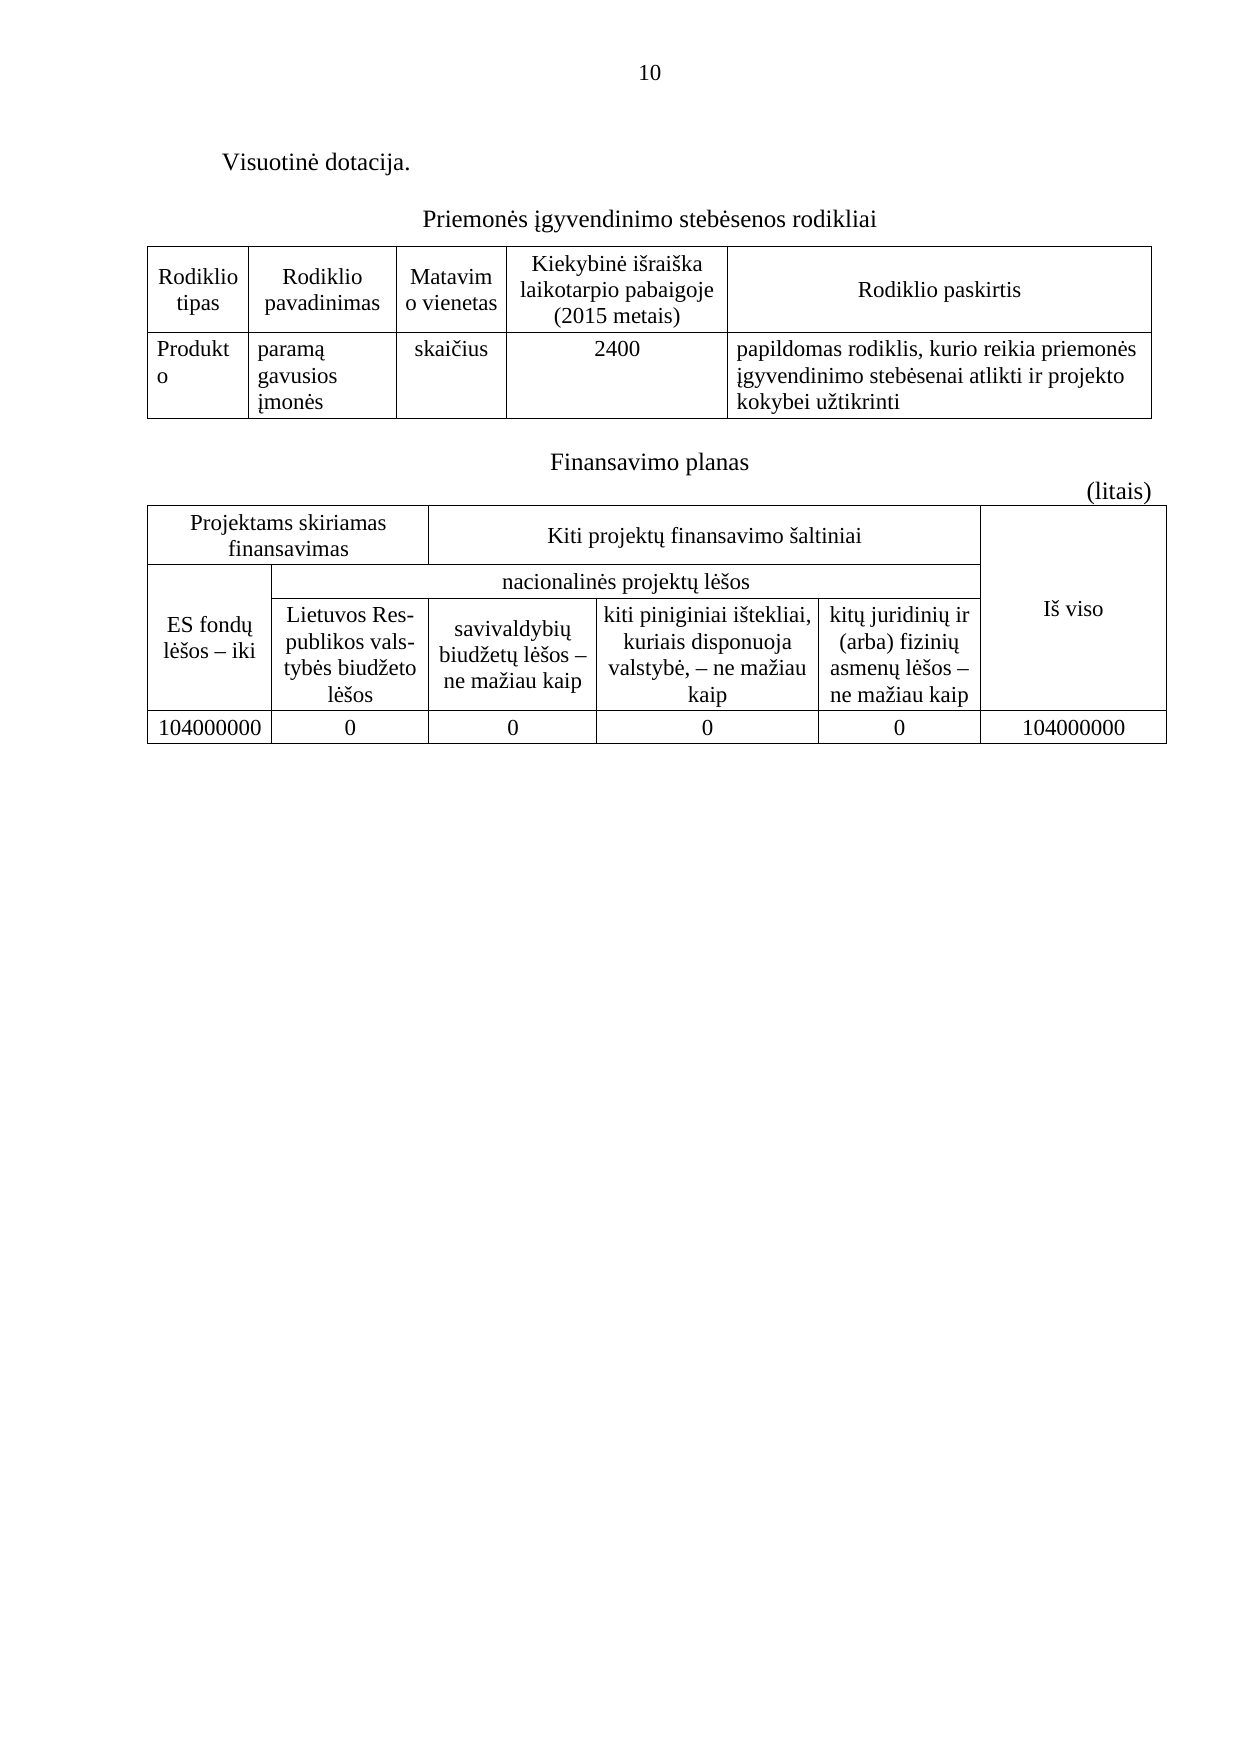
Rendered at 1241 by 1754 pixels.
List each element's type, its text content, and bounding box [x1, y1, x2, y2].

table_cell Produkto [148, 333, 248, 417]
table_cell 2400 [507, 333, 727, 417]
table_cell kiti piniginiai ištekliai, kuriais disponuoja valstybė, – ne mažiau kaip [597, 599, 818, 710]
table_cell kitų juridinių ir (arba) fizinių asmenų lėšos – ne mažiau kaip [819, 599, 980, 710]
table_header Projektams skiriamas finansavimas [148, 506, 428, 564]
table_cell 104000000 [981, 711, 1166, 743]
table_cell ES fondų lėšos – iki [148, 565, 271, 710]
table_cell 104000000 [148, 711, 271, 743]
table_cell 0 [819, 711, 980, 743]
table_header Matavimo vienetas [397, 247, 506, 332]
table_header Iš viso [981, 506, 1166, 710]
table_cell nacionalinės projektų lėšos [272, 565, 980, 598]
table_cell savivaldybių biudžetų lėšos – ne mažiau kaip [429, 599, 596, 710]
table_cell skaičius [397, 333, 506, 417]
table_cell paramą gavusios įmonės [249, 333, 396, 417]
text Finansavimo planas [148, 447, 1152, 476]
table_cell 0 [272, 711, 428, 743]
table_cell papildomas rodiklis, kurio reikia priemonės įgyvendinimo stebėsenai atlikti ir projekto kokybei užtikrinti [728, 333, 1151, 417]
table_cell Lietuvos Res­publikos vals­tybės biudžeto lėšos [272, 599, 428, 710]
text Visuotinė dotacija. [148, 147, 1152, 176]
table_cell 0 [429, 711, 596, 743]
table_cell 0 [597, 711, 818, 743]
table_header Rodiklio tipas [148, 247, 248, 332]
table_header Kiekybinė išraiška laikotarpio pabaigoje (2015 metais) [507, 247, 727, 332]
table_header Rodiklio paskirtis [728, 247, 1151, 332]
table_header Kiti projektų finansavimo šaltiniai [429, 506, 980, 564]
table_header Rodiklio pavadinimas [249, 247, 396, 332]
text (litais) [148, 476, 1152, 505]
text Priemonės įgyvendinimo stebėsenos rodikliai [148, 204, 1152, 233]
